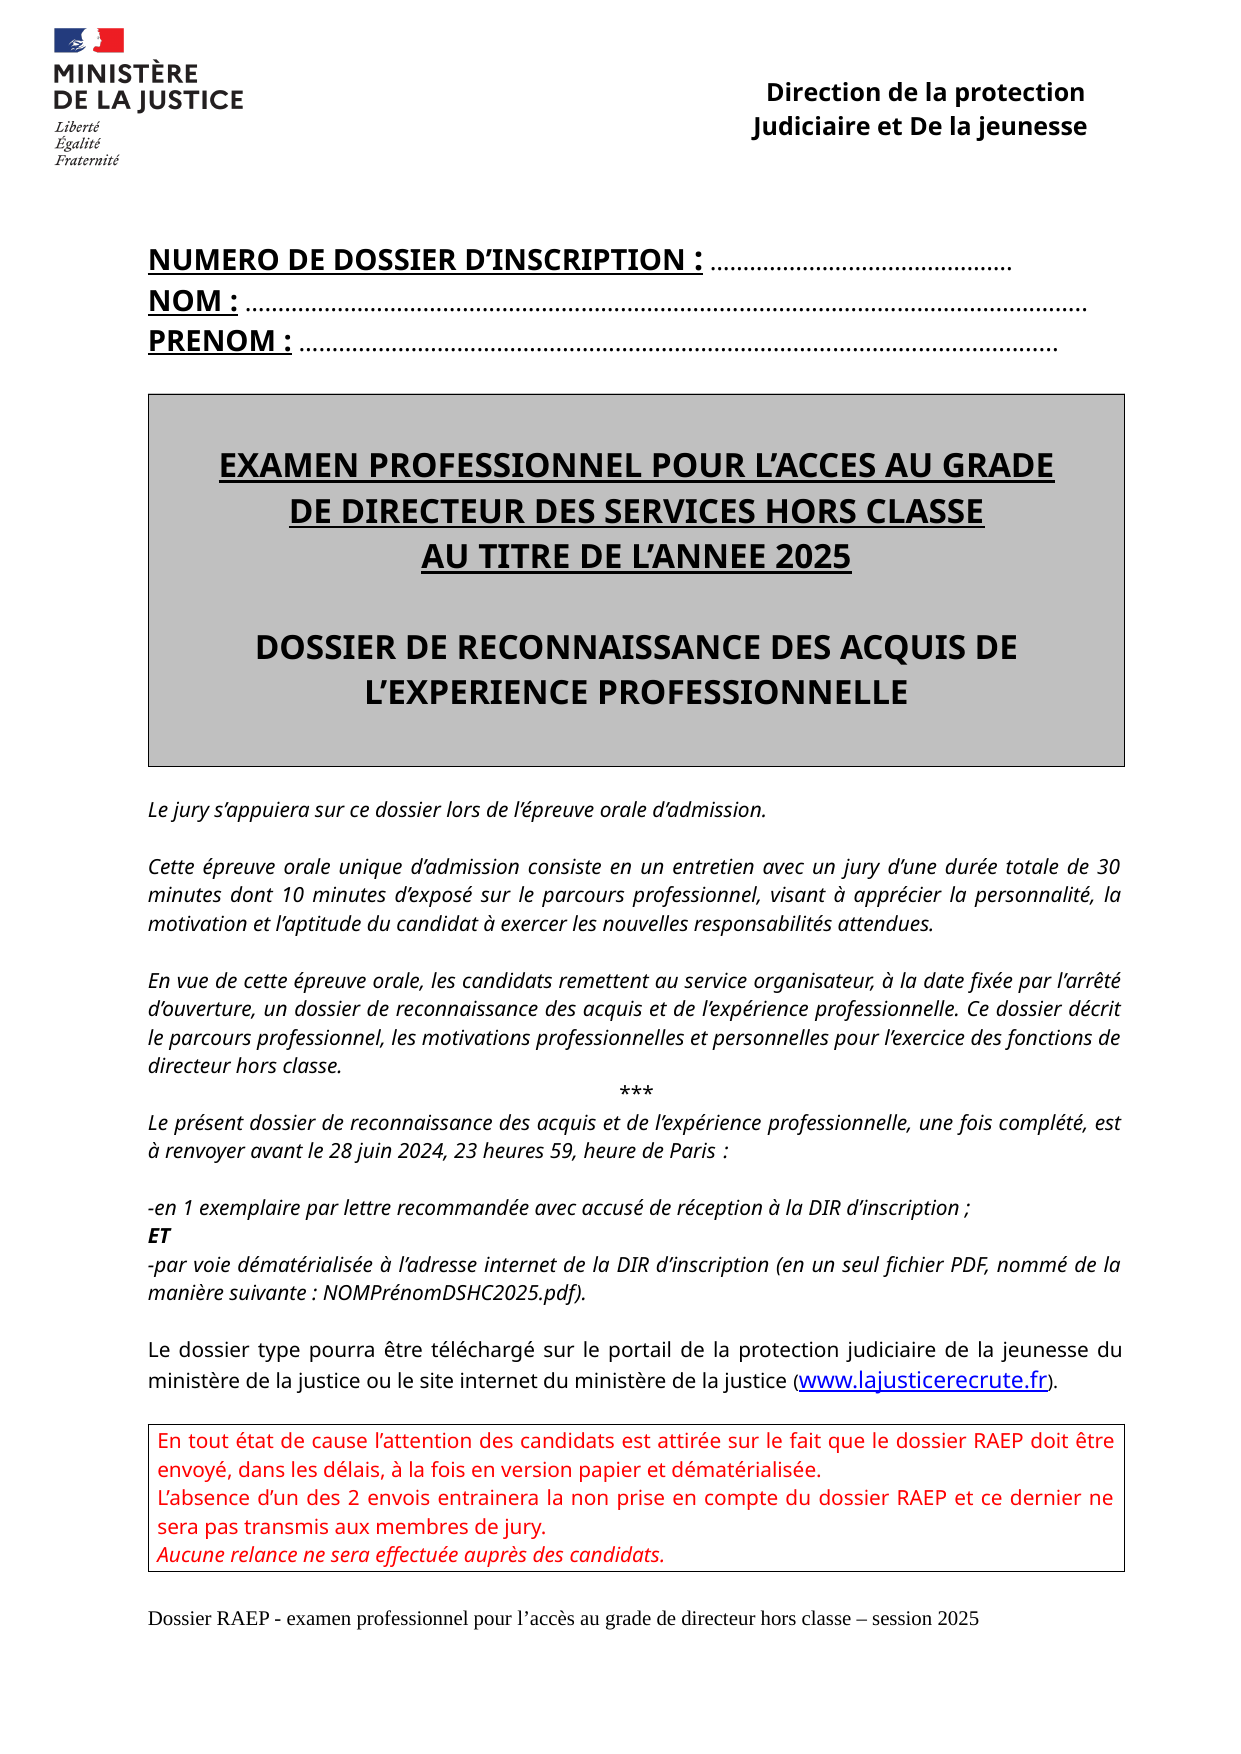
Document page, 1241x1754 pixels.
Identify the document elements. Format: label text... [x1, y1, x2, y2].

text Le jury s’appuiera sur ce dossier lors de l’épreuve orale d’admission. [148, 795, 1125, 823]
text EXAMEN PROFESSIONNEL POUR L’ACCES AU GRADE [149, 439, 1124, 484]
text En vue de cette épreuve orale, les candidats remettent au service organisateur, à la date fixée par l’arrêté d’ouverture, un dossier de reconnaissance des acquis et de l’expérience professionnelle. Ce dossier décrit le parcours professionnel, les motivations professionnelles et personnelles pour l’exercice des fonctions de directeur hors classe. [148, 966, 1125, 1079]
text Judiciaire et De la jeunesse [148, 109, 1125, 143]
text Direction de la protection [148, 75, 1125, 109]
text *** [148, 1079, 1125, 1108]
text Le présent dossier de reconnaissance des acquis et de l’expérience professionnelle, une fois complété, est à renvoyer avant le 28 juin 2024, 23 heures 59, heure de Paris : [148, 1108, 1125, 1165]
text AU TITRE DE L’ANNEE 2025 [149, 530, 1124, 575]
text DOSSIER DE RECONNAISSANCE DES ACQUIS DE L’EXPERIENCE PROFESSIONNELLE [149, 621, 1124, 711]
text PRENOM : …………………………………………………………………………………...................... [148, 320, 1125, 359]
text NUMERO DE DOSSIER D’INSCRIPTION : ………………………………………. [148, 235, 1125, 280]
text Aucune relance ne sera effectuée auprès des candidats. [149, 1537, 1124, 1571]
text ET [148, 1222, 1125, 1250]
text Cette épreuve orale unique d’admission consiste en un entretien avec un jury d’une durée totale de 30 minutes dont 10 minutes d’exposé sur le parcours professionnel, visant à apprécier la personnalité, la motivation et l’aptitude du candidat à exercer les nouvelles responsabilités attendues. [148, 852, 1125, 937]
text L’absence d’un des 2 envois entrainera la non prise en compte du dossier RAEP et ce dernier ne sera pas transmis aux membres de jury. [149, 1480, 1124, 1537]
text Le dossier type pourra être téléchargé sur le portail de la protection judiciaire de la jeunesse du ministère de la justice ou le site internet du ministère de la justice (www.lajusticerecrute.fr). [148, 1335, 1125, 1395]
text NOM : ……………………………………………………………………………………………………………….. [148, 280, 1125, 320]
text -en 1 exemplaire par lettre recommandée avec accusé de réception à la DIR d’inscription ; [148, 1193, 1125, 1222]
text DE DIRECTEUR DES SERVICES HORS CLASSE [149, 484, 1124, 530]
text -par voie dématérialisée à l’adresse internet de la DIR d’inscription (en un seul fichier PDF, nommé de la manière suivante : NOMPrénomDSHC2025.pdf). [148, 1250, 1125, 1307]
text En tout état de cause l’attention des candidats est attirée sur le fait que le dossier RAEP doit être envoyé, dans les délais, à la fois en version papier et dématérialisée. [149, 1425, 1124, 1480]
